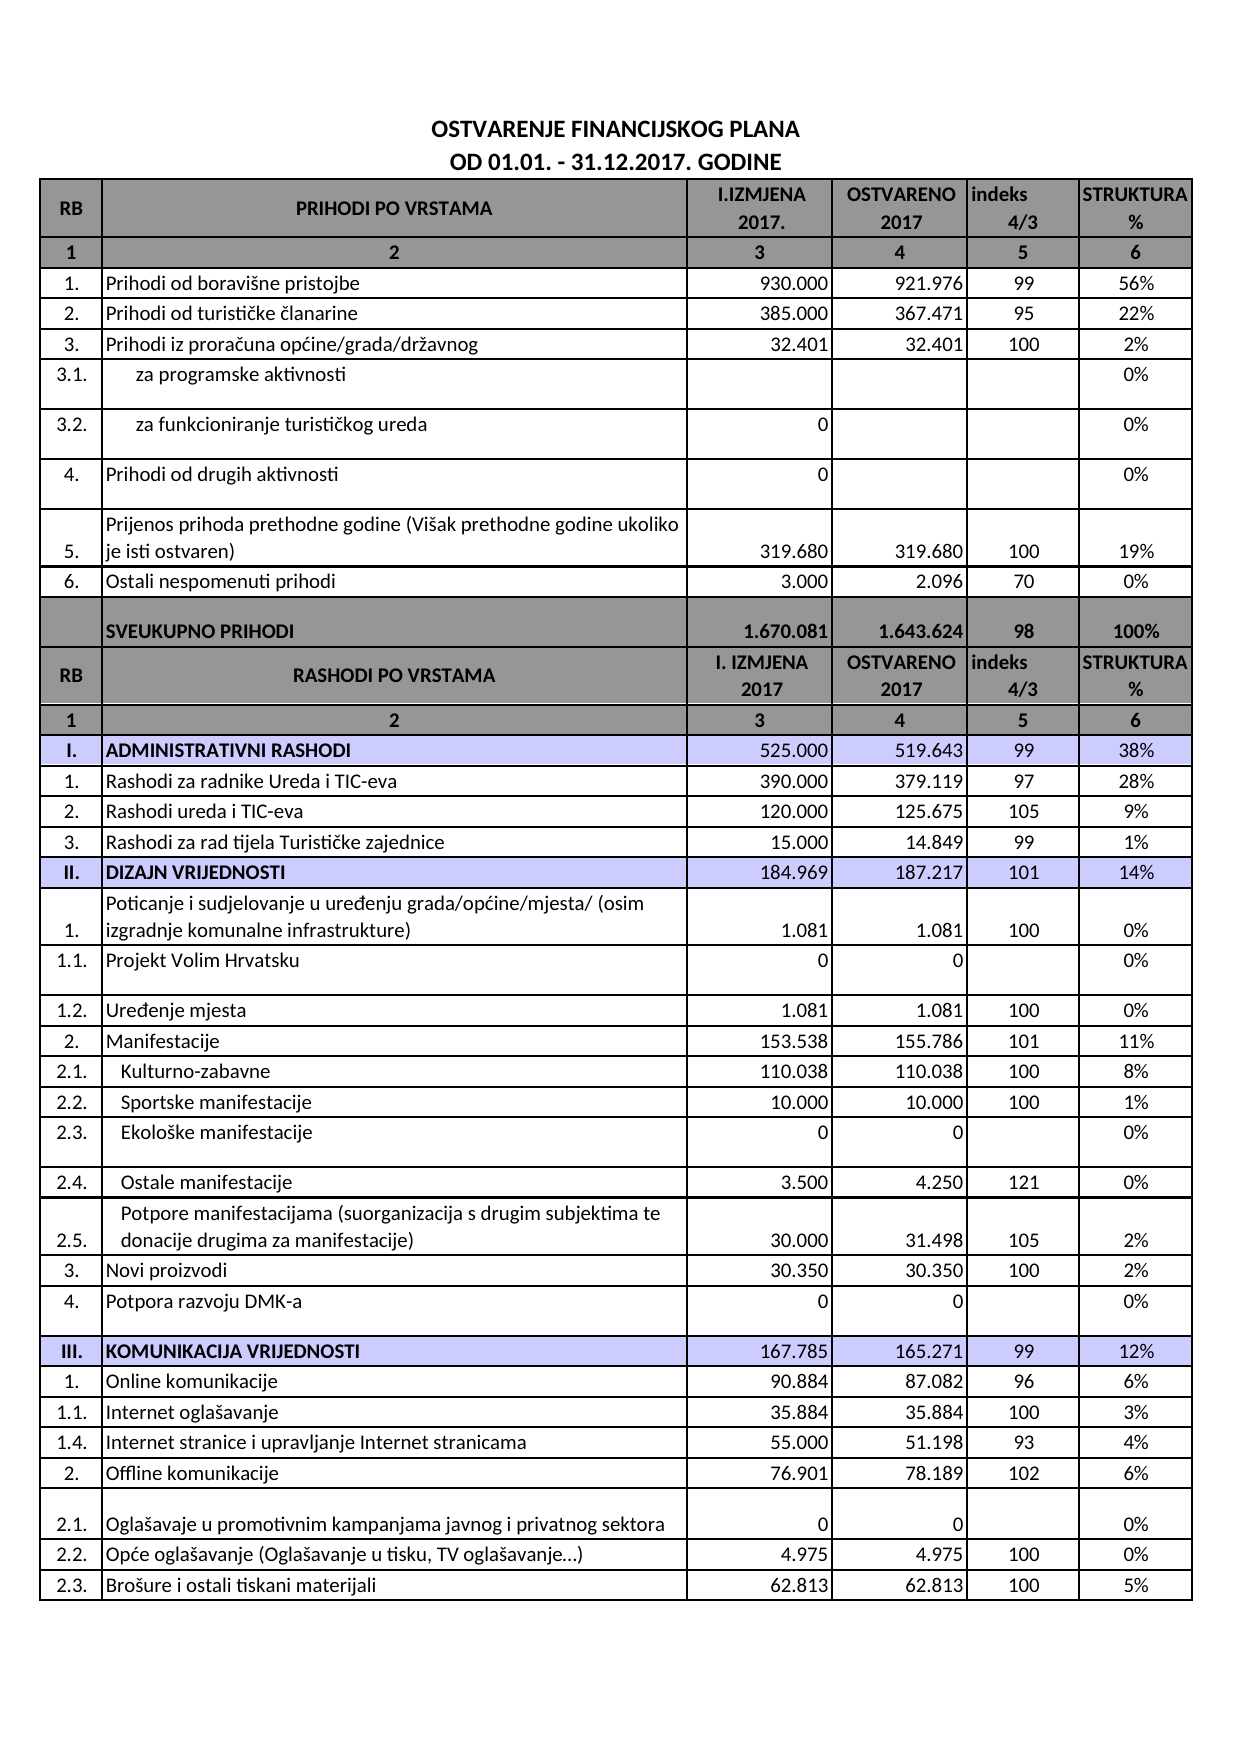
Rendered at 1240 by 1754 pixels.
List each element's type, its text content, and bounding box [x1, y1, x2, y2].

table_cell za funkcioniranje turističkog ureda [103, 410, 686, 458]
table_cell Brošure i ostali tiskani materijali [103, 1571, 686, 1599]
table_cell Offline komunikacije [103, 1459, 686, 1487]
table_cell 2. [41, 1459, 101, 1487]
table_cell 0 [688, 410, 831, 458]
table_cell 2.1. [41, 1057, 101, 1086]
table_cell 0% [1080, 889, 1191, 944]
table_cell [968, 360, 1078, 408]
table_cell Prihodi od drugih aktivnosti [103, 460, 686, 508]
table_cell 3% [1080, 1398, 1191, 1426]
table_cell 0 [688, 1118, 831, 1166]
table_cell 0% [1080, 946, 1191, 994]
table_header STRUKTURA % [1080, 180, 1191, 236]
table_cell 97 [968, 767, 1078, 795]
table_cell 100 [968, 1088, 1078, 1116]
table_cell 2.5. [41, 1199, 101, 1254]
table_cell Novi proizvodi [103, 1256, 686, 1285]
table_cell 2.3. [41, 1571, 101, 1599]
table_cell 100 [968, 330, 1078, 358]
table_cell 930.000 [688, 269, 831, 297]
table_cell 165.271 [833, 1337, 966, 1365]
table_cell 28% [1080, 767, 1191, 795]
table_cell Potpora razvoju DMK-a [103, 1287, 686, 1334]
table_cell 4% [1080, 1428, 1191, 1457]
table_cell 3. [41, 828, 101, 856]
table_cell 11% [1080, 1027, 1191, 1055]
table_cell 10.000 [833, 1088, 966, 1116]
text OSTVARENJE FINANCIJSKOG PLANA OD 01.01. - 31.12.2017. GODINE [414, 113, 817, 176]
table_cell 105 [968, 1199, 1078, 1254]
table_cell Ostali nespomenuti prihodi [103, 568, 686, 596]
table_cell DIZAJN VRIJEDNOSTI [103, 858, 686, 887]
table_cell 93 [968, 1428, 1078, 1457]
table_cell 0% [1080, 1118, 1191, 1166]
table_cell 5. [41, 510, 101, 565]
table_cell 319.680 [688, 510, 831, 565]
table_cell Opće oglašavanje (Oglašavanje u tisku, TV oglašavanje…) [103, 1540, 686, 1568]
table_cell 101 [968, 858, 1078, 887]
table_cell 6% [1080, 1459, 1191, 1487]
table_cell 38% [1080, 736, 1191, 764]
table_cell Rashodi ureda i TIC-eva [103, 797, 686, 826]
table_cell 519.643 [833, 736, 966, 764]
table_cell 98 [968, 598, 1078, 646]
table_cell 32.401 [833, 330, 966, 358]
table_cell [833, 360, 966, 408]
table_cell 30.350 [688, 1256, 831, 1285]
table_cell 1.4. [41, 1428, 101, 1457]
table_cell 0% [1080, 460, 1191, 508]
table_cell 167.785 [688, 1337, 831, 1365]
table_cell 0% [1080, 360, 1191, 408]
table_cell 4 [833, 706, 966, 734]
table_cell 367.471 [833, 299, 966, 328]
table_cell 2. [41, 299, 101, 328]
table_cell 99 [968, 1337, 1078, 1365]
table_cell 0 [688, 1287, 831, 1334]
table_cell 9% [1080, 797, 1191, 826]
table_cell 101 [968, 1027, 1078, 1055]
table_cell 0 [688, 946, 831, 994]
table_cell 3.000 [688, 568, 831, 596]
table_cell KOMUNIKACIJA VRIJEDNOSTI [103, 1337, 686, 1365]
table_cell 4.250 [833, 1168, 966, 1196]
table_cell 0% [1080, 1540, 1191, 1568]
table_cell 30.000 [688, 1199, 831, 1254]
table_cell indeks 4/3 [968, 648, 1078, 703]
table_cell 12% [1080, 1337, 1191, 1365]
table_cell 19% [1080, 510, 1191, 565]
table_cell Ekološke manifestacije [103, 1118, 686, 1166]
table_cell 0% [1080, 410, 1191, 458]
table_cell [968, 1489, 1078, 1538]
table_cell I. [41, 736, 101, 764]
table_cell 4 [833, 238, 966, 267]
table_cell 2.2. [41, 1540, 101, 1568]
table_cell 153.538 [688, 1027, 831, 1055]
table_cell 3.2. [41, 410, 101, 458]
table_cell 30.350 [833, 1256, 966, 1285]
table_cell Rashodi za radnike Ureda i TIC-eva [103, 767, 686, 795]
table_cell [41, 598, 101, 646]
table_cell 2.3. [41, 1118, 101, 1166]
table_cell 121 [968, 1168, 1078, 1196]
table_cell 1.643.624 [833, 598, 966, 646]
table_header RB [41, 180, 101, 236]
table_cell 4.975 [833, 1540, 966, 1568]
table_header PRIHODI PO VRSTAMA [103, 180, 686, 236]
table_cell [833, 460, 966, 508]
table_cell 78.189 [833, 1459, 966, 1487]
table_cell 0% [1080, 1489, 1191, 1538]
table_cell 2% [1080, 1199, 1191, 1254]
table_cell 525.000 [688, 736, 831, 764]
table_cell 100 [968, 1057, 1078, 1086]
table_cell 3. [41, 330, 101, 358]
table_cell SVEUKUPNO PRIHODI [103, 598, 686, 646]
table_cell 100 [968, 1256, 1078, 1285]
table_cell Prihodi iz proračuna općine/grada/državnog [103, 330, 686, 358]
table_cell 187.217 [833, 858, 966, 887]
table_cell 2.4. [41, 1168, 101, 1196]
table_cell 99 [968, 269, 1078, 297]
table_cell 102 [968, 1459, 1078, 1487]
table_cell 0 [833, 946, 966, 994]
table_cell Prihodi od turističke članarine [103, 299, 686, 328]
table_cell Ostale manifestacije [103, 1168, 686, 1196]
table_cell 184.969 [688, 858, 831, 887]
table_cell [968, 460, 1078, 508]
table_cell 1. [41, 269, 101, 297]
table_cell 70 [968, 568, 1078, 596]
table_cell 0 [688, 460, 831, 508]
table_cell Internet oglašavanje [103, 1398, 686, 1426]
table_cell 22% [1080, 299, 1191, 328]
table_cell 2.1. [41, 1489, 101, 1538]
table_cell 8% [1080, 1057, 1191, 1086]
table_cell 1% [1080, 1088, 1191, 1116]
table_cell 0% [1080, 1287, 1191, 1334]
table_header OSTVARENO 2017 [833, 180, 966, 236]
table_cell 5 [968, 238, 1078, 267]
table_cell 76.901 [688, 1459, 831, 1487]
table_cell 32.401 [688, 330, 831, 358]
table_cell STRUKTURA % [1080, 648, 1191, 703]
table_cell 0% [1080, 996, 1191, 1024]
table_cell Oglašavaje u promotivnim kampanjama javnog i privatnog sektora [103, 1489, 686, 1538]
table_cell 3 [688, 706, 831, 734]
table_cell I. IZMJENA 2017 [688, 648, 831, 703]
table_cell 6 [1080, 238, 1191, 267]
table_cell 100 [968, 510, 1078, 565]
table_cell [968, 1287, 1078, 1334]
table_cell II. [41, 858, 101, 887]
table_cell 4. [41, 460, 101, 508]
table_cell 35.884 [688, 1398, 831, 1426]
table_cell 5% [1080, 1571, 1191, 1599]
table_cell 5 [968, 706, 1078, 734]
table_cell 3 [688, 238, 831, 267]
table_cell 921.976 [833, 269, 966, 297]
table_cell 100 [968, 996, 1078, 1024]
table_cell 90.884 [688, 1367, 831, 1396]
table_cell 1% [1080, 828, 1191, 856]
table_cell 120.000 [688, 797, 831, 826]
table_cell RB [41, 648, 101, 703]
table_cell Internet stranice i upravljanje Internet stranicama [103, 1428, 686, 1457]
table_cell 0 [688, 1489, 831, 1538]
table_cell 0 [833, 1489, 966, 1538]
table_cell OSTVARENO 2017 [833, 648, 966, 703]
table_cell 385.000 [688, 299, 831, 328]
table_cell 10.000 [688, 1088, 831, 1116]
table_cell 100 [968, 889, 1078, 944]
table_cell 15.000 [688, 828, 831, 856]
table_cell 4. [41, 1287, 101, 1334]
table_cell 319.680 [833, 510, 966, 565]
table_cell 1.1. [41, 946, 101, 994]
table_cell 110.038 [688, 1057, 831, 1086]
table_cell 155.786 [833, 1027, 966, 1055]
table_cell 1.670.081 [688, 598, 831, 646]
table_cell 2.2. [41, 1088, 101, 1116]
table_header I.IZMJENA 2017. [688, 180, 831, 236]
table_cell 105 [968, 797, 1078, 826]
table_cell 31.498 [833, 1199, 966, 1254]
table_cell [968, 1118, 1078, 1166]
table_cell 2. [41, 1027, 101, 1055]
table_cell 1.1. [41, 1398, 101, 1426]
table_cell Uređenje mjesta [103, 996, 686, 1024]
table_cell 3. [41, 1256, 101, 1285]
table_cell 2% [1080, 330, 1191, 358]
table_cell 1. [41, 889, 101, 944]
table_cell Manifestacije [103, 1027, 686, 1055]
table_cell Rashodi za rad tijela Turističke zajednice [103, 828, 686, 856]
table_cell 0 [833, 1118, 966, 1166]
table_cell Projekt Volim Hrvatsku [103, 946, 686, 994]
table_cell za programske aktivnosti [103, 360, 686, 408]
table_cell Kulturno-zabavne [103, 1057, 686, 1086]
table_cell III. [41, 1337, 101, 1365]
table_cell 1.081 [833, 889, 966, 944]
table_cell [968, 946, 1078, 994]
table_cell 1.2. [41, 996, 101, 1024]
table_cell 1 [41, 706, 101, 734]
table_cell 100 [968, 1571, 1078, 1599]
table_cell 110.038 [833, 1057, 966, 1086]
table_cell 2% [1080, 1256, 1191, 1285]
table_cell 14.849 [833, 828, 966, 856]
table_cell RASHODI PO VRSTAMA [103, 648, 686, 703]
table_cell Prijenos prihoda prethodne godine (Višak prethodne godine ukoliko je isti ostvaren) [103, 510, 686, 565]
table_cell 1.081 [688, 889, 831, 944]
table_cell 100 [968, 1540, 1078, 1568]
table_cell 1. [41, 767, 101, 795]
table_cell Potpore manifestacijama (suorganizacija s drugim subjektima te donacije drugima za manifestacije) [103, 1199, 686, 1254]
table_cell 0% [1080, 568, 1191, 596]
table_cell 100 [968, 1398, 1078, 1426]
table_cell 4.975 [688, 1540, 831, 1568]
table_cell 55.000 [688, 1428, 831, 1457]
table_cell 62.813 [688, 1571, 831, 1599]
table_cell 95 [968, 299, 1078, 328]
table_cell 3.1. [41, 360, 101, 408]
table_cell 3.500 [688, 1168, 831, 1196]
table_cell [833, 410, 966, 458]
table_cell Online komunikacije [103, 1367, 686, 1396]
table_cell 2 [103, 706, 686, 734]
table_cell [968, 410, 1078, 458]
table_cell 6% [1080, 1367, 1191, 1396]
table_cell 2.096 [833, 568, 966, 596]
table_cell 0 [833, 1287, 966, 1334]
table_cell 1. [41, 1367, 101, 1396]
table_cell 51.198 [833, 1428, 966, 1457]
table_cell 1.081 [833, 996, 966, 1024]
table_cell 390.000 [688, 767, 831, 795]
table_cell 125.675 [833, 797, 966, 826]
table_cell Poticanje i sudjelovanje u uređenju grada/općine/mjesta/ (osim izgradnje komunalne infrastrukture) [103, 889, 686, 944]
table_cell 1.081 [688, 996, 831, 1024]
table_cell 56% [1080, 269, 1191, 297]
table_cell 100% [1080, 598, 1191, 646]
table_cell Sportske manifestacije [103, 1088, 686, 1116]
table_header indeks 4/3 [968, 180, 1078, 236]
table_cell 14% [1080, 858, 1191, 887]
table_cell 6. [41, 568, 101, 596]
table_cell [688, 360, 831, 408]
table_cell ADMINISTRATIVNI RASHODI [103, 736, 686, 764]
table_cell 6 [1080, 706, 1191, 734]
table_cell 2 [103, 238, 686, 267]
table_cell 62.813 [833, 1571, 966, 1599]
table_cell 99 [968, 828, 1078, 856]
table_cell 2. [41, 797, 101, 826]
table_cell 87.082 [833, 1367, 966, 1396]
table_cell 35.884 [833, 1398, 966, 1426]
table_cell Prihodi od boravišne pristojbe [103, 269, 686, 297]
table_cell 96 [968, 1367, 1078, 1396]
table_cell 99 [968, 736, 1078, 764]
table_cell 1 [41, 238, 101, 267]
table_cell 0% [1080, 1168, 1191, 1196]
table_cell 379.119 [833, 767, 966, 795]
